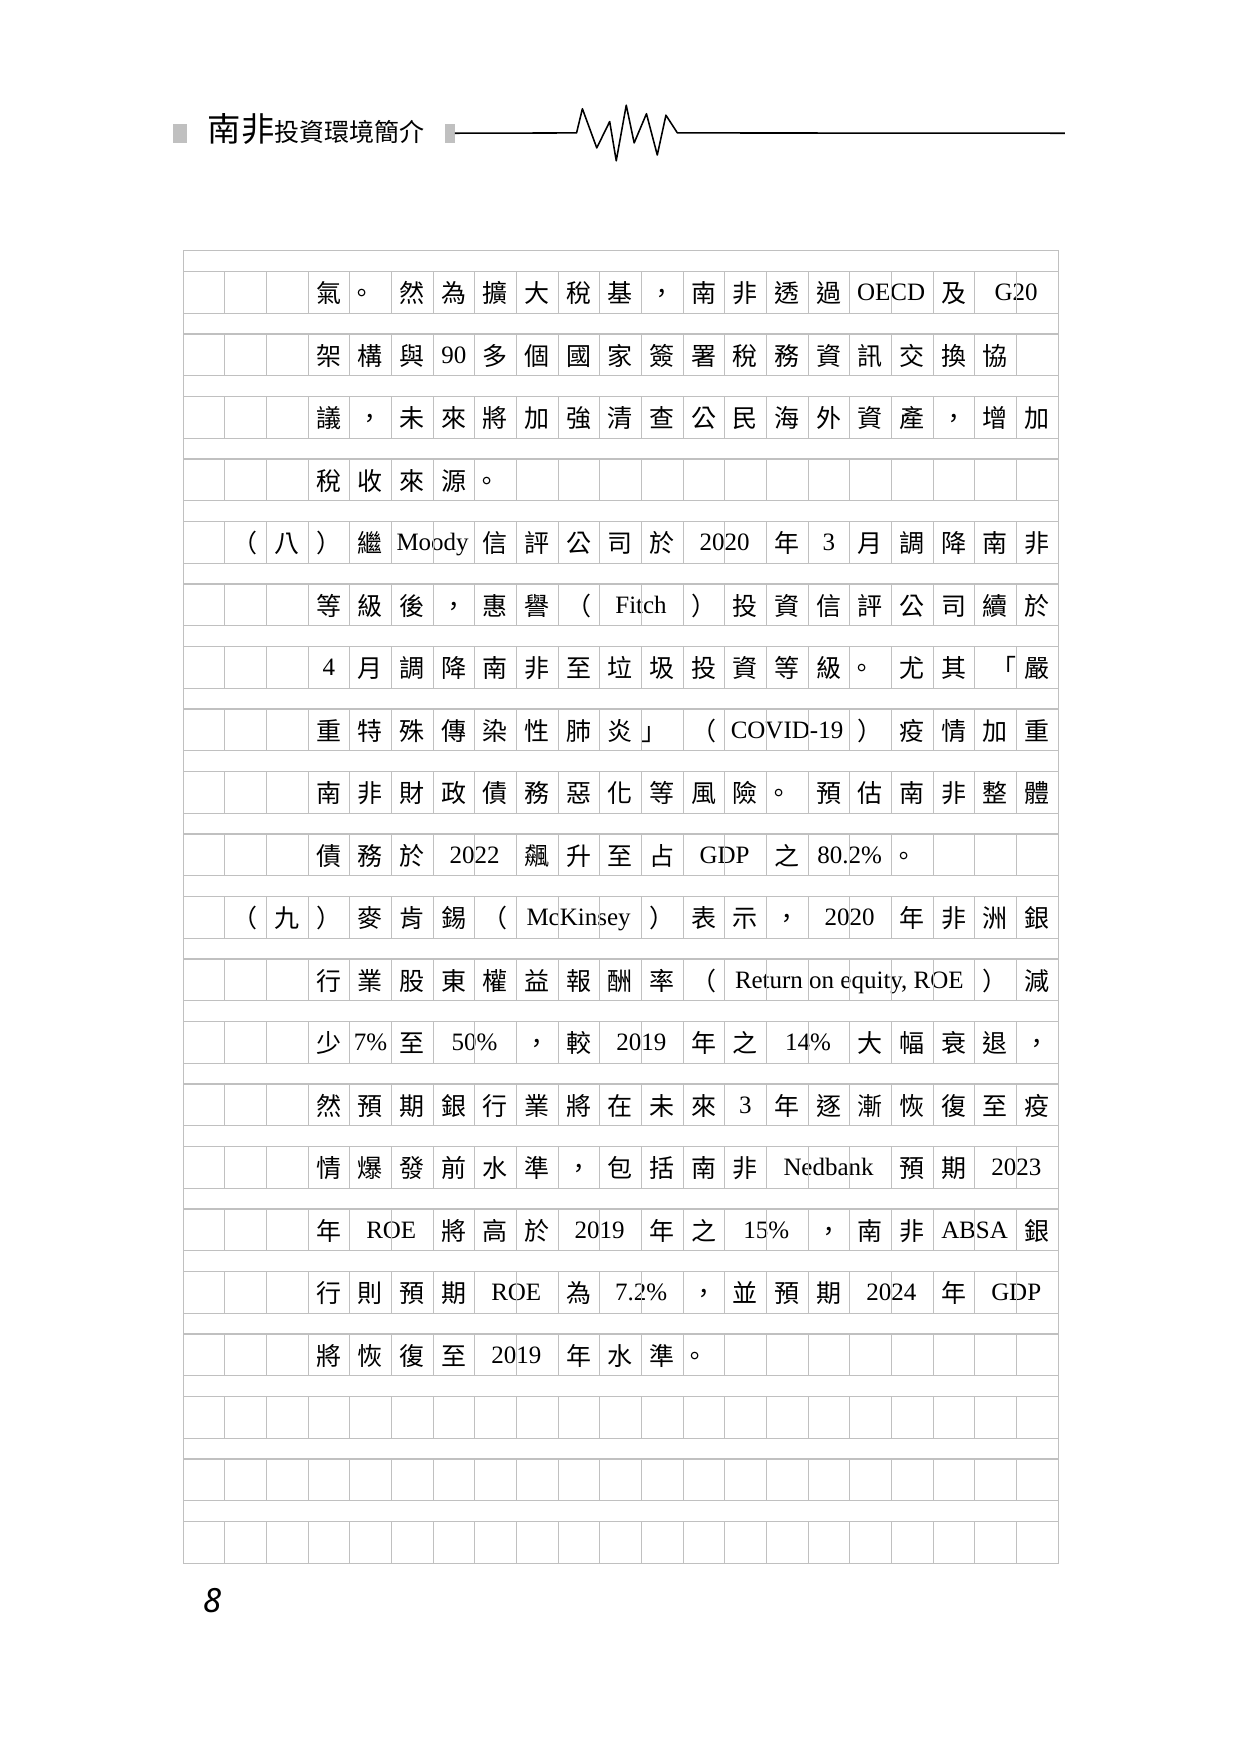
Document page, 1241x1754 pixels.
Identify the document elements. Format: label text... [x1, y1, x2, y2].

text （八）繼Moody信評公司於2020年3月調降南非等級後，惠譽（Fitch）投資信評公司續於4月調降南非至垃圾投資等級。尤其「嚴重特殊傳染性肺炎」（COVID-19）疫情加重南非財政債務惡化等風險。預估南非整體債務於2022飆升至占GDP之80.2%。 [207, 501, 1058, 521]
text （九）麥肯錫（McKinsey）表示，2020年非洲銀行業股東權益報酬率（Return on equity, ROE）減少7%至50%，較2019年之14%大幅衰退，然預期銀行業將在未來3年逐漸恢復至疫情爆發前水準，包括南非Nedbank預期2023年ROE將高於2019年之15%，南非ABSA銀行則預期ROE為7.2%，並預期2024年GDP將恢復至2019年水準。 [207, 876, 1058, 896]
text （八）繼Moody信評公司於2020年3月調降南非等級後，惠譽（Fitch）投資信評公司續於4月調降南非至垃圾投資等級。尤其「嚴重特殊傳染性肺炎」（COVID-19）疫情加重南非財政債務惡化等風險。預估南非整體債務於2022飆升至占GDP之80.2%。 [207, 751, 1058, 771]
text （八）繼Moody信評公司於2020年3月調降南非等級後，惠譽（Fitch）投資信評公司續於4月調降南非至垃圾投資等級。尤其「嚴重特殊傳染性肺炎」（COVID-19）疫情加重南非財政債務惡化等風險。預估南非整體債務於2022飆升至占GDP之80.2%。 [207, 689, 1058, 708]
text （九）麥肯錫（McKinsey）表示，2020年非洲銀行業股東權益報酬率（Return on equity, ROE）減少7%至50%，較2019年之14%大幅衰退，然預期銀行業將在未來3年逐漸恢復至疫情爆發前水準，包括南非Nedbank預期2023年ROE將高於2019年之15%，南非ABSA銀行則預期ROE為7.2%，並預期2024年GDP將恢復至2019年水準。 [207, 1189, 1058, 1208]
text （八）繼Moody信評公司於2020年3月調降南非等級後，惠譽（Fitch）投資信評公司續於4月調降南非至垃圾投資等級。尤其「嚴重特殊傳染性肺炎」（COVID-19）疫情加重南非財政債務惡化等風險。預估南非整體債務於2022飆升至占GDP之80.2%。 [207, 814, 1058, 833]
text （八）繼Moody信評公司於2020年3月調降南非等級後，惠譽（Fitch）投資信評公司續於4月調降南非至垃圾投資等級。尤其「嚴重特殊傳染性肺炎」（COVID-19）疫情加重南非財政債務惡化等風險。預估南非整體債務於2022飆升至占GDP之80.2%。 [207, 564, 1058, 583]
text （九）麥肯錫（McKinsey）表示，2020年非洲銀行業股東權益報酬率（Return on equity, ROE）減少7%至50%，較2019年之14%大幅衰退，然預期銀行業將在未來3年逐漸恢復至疫情爆發前水準，包括南非Nedbank預期2023年ROE將高於2019年之15%，南非ABSA銀行則預期ROE為7.2%，並預期2024年GDP將恢復至2019年水準。 [207, 1126, 1058, 1146]
text （七）南非因應「嚴重特殊傳染性肺炎」（COVID-19）疫情實施全面封鎖，導致2020年經濟成長率衰退至-7%，稅收共減少820億斐鍰（約48億美元）。為推動景氣復甦，南非向IMF借款43億美元、非洲發展銀行（ADB）借款約2.94億美元 及金磚五國新開發銀行（New Development Bank）借款20億美元，此外2021年南非財政部期中報告宣布自2022年4月起調降公司所得稅1%至27%、提高個人免稅額度等免稅措施，以刺激景氣。然為擴大稅基，南非透過OECD及G20架構與90多個國家簽署稅務資訊交換協議，未來將加強清查公民海外資產，增加稅收來源。 [207, 376, 1058, 396]
text （七）南非因應「嚴重特殊傳染性肺炎」（COVID-19）疫情實施全面封鎖，導致2020年經濟成長率衰退至-7%，稅收共減少820億斐鍰（約48億美元）。為推動景氣復甦，南非向IMF借款43億美元、非洲發展銀行（ADB）借款約2.94億美元 及金磚五國新開發銀行（New Development Bank）借款20億美元，此外2021年南非財政部期中報告宣布自2022年4月起調降公司所得稅1%至27%、提高個人免稅額度等免稅措施，以刺激景氣。然為擴大稅基，南非透過OECD及G20架構與90多個國家簽署稅務資訊交換協議，未來將加強清查公民海外資產，增加稅收來源。 [207, 314, 1058, 333]
text （九）麥肯錫（McKinsey）表示，2020年非洲銀行業股東權益報酬率（Return on equity, ROE）減少7%至50%，較2019年之14%大幅衰退，然預期銀行業將在未來3年逐漸恢復至疫情爆發前水準，包括南非Nedbank預期2023年ROE將高於2019年之15%，南非ABSA銀行則預期ROE為7.2%，並預期2024年GDP將恢復至2019年水準。 [207, 1314, 1058, 1333]
text （八）繼Moody信評公司於2020年3月調降南非等級後，惠譽（Fitch）投資信評公司續於4月調降南非至垃圾投資等級。尤其「嚴重特殊傳染性肺炎」（COVID-19）疫情加重南非財政債務惡化等風險。預估南非整體債務於2022飆升至占GDP之80.2%。 [207, 626, 1058, 646]
text （九）麥肯錫（McKinsey）表示，2020年非洲銀行業股東權益報酬率（Return on equity, ROE）減少7%至50%，較2019年之14%大幅衰退，然預期銀行業將在未來3年逐漸恢復至疫情爆發前水準，包括南非Nedbank預期2023年ROE將高於2019年之15%，南非ABSA銀行則預期ROE為7.2%，並預期2024年GDP將恢復至2019年水準。 [207, 1001, 1058, 1021]
text （九）麥肯錫（McKinsey）表示，2020年非洲銀行業股東權益報酬率（Return on equity, ROE）減少7%至50%，較2019年之14%大幅衰退，然預期銀行業將在未來3年逐漸恢復至疫情爆發前水準，包括南非Nedbank預期2023年ROE將高於2019年之15%，南非ABSA銀行則預期ROE為7.2%，並預期2024年GDP將恢復至2019年水準。 [207, 1064, 1058, 1083]
text （九）麥肯錫（McKinsey）表示，2020年非洲銀行業股東權益報酬率（Return on equity, ROE）減少7%至50%，較2019年之14%大幅衰退，然預期銀行業將在未來3年逐漸恢復至疫情爆發前水準，包括南非Nedbank預期2023年ROE將高於2019年之15%，南非ABSA銀行則預期ROE為7.2%，並預期2024年GDP將恢復至2019年水準。 [207, 1251, 1058, 1271]
text （九）麥肯錫（McKinsey）表示，2020年非洲銀行業股東權益報酬率（Return on equity, ROE）減少7%至50%，較2019年之14%大幅衰退，然預期銀行業將在未來3年逐漸恢復至疫情爆發前水準，包括南非Nedbank預期2023年ROE將高於2019年之15%，南非ABSA銀行則預期ROE為7.2%，並預期2024年GDP將恢復至2019年水準。 [207, 939, 1058, 958]
text （七）南非因應「嚴重特殊傳染性肺炎」（COVID-19）疫情實施全面封鎖，導致2020年經濟成長率衰退至-7%，稅收共減少820億斐鍰（約48億美元）。為推動景氣復甦，南非向IMF借款43億美元、非洲發展銀行（ADB）借款約2.94億美元 及金磚五國新開發銀行（New Development Bank）借款20億美元，此外2021年南非財政部期中報告宣布自2022年4月起調降公司所得稅1%至27%、提高個人免稅額度等免稅措施，以刺激景氣。然為擴大稅基，南非透過OECD及G20架構與90多個國家簽署稅務資訊交換協議，未來將加強清查公民海外資產，增加稅收來源。 [207, 439, 1058, 458]
text （七）南非因應「嚴重特殊傳染性肺炎」（COVID-19）疫情實施全面封鎖，導致2020年經濟成長率衰退至-7%，稅收共減少820億斐鍰（約48億美元）。為推動景氣復甦，南非向IMF借款43億美元、非洲發展銀行（ADB）借款約2.94億美元 及金磚五國新開發銀行（New Development Bank）借款20億美元，此外2021年南非財政部期中報告宣布自2022年4月起調降公司所得稅1%至27%、提高個人免稅額度等免稅措施，以刺激景氣。然為擴大稅基，南非透過OECD及G20架構與90多個國家簽署稅務資訊交換協議，未來將加強清查公民海外資產，增加稅收來源。 [207, 251, 1058, 271]
